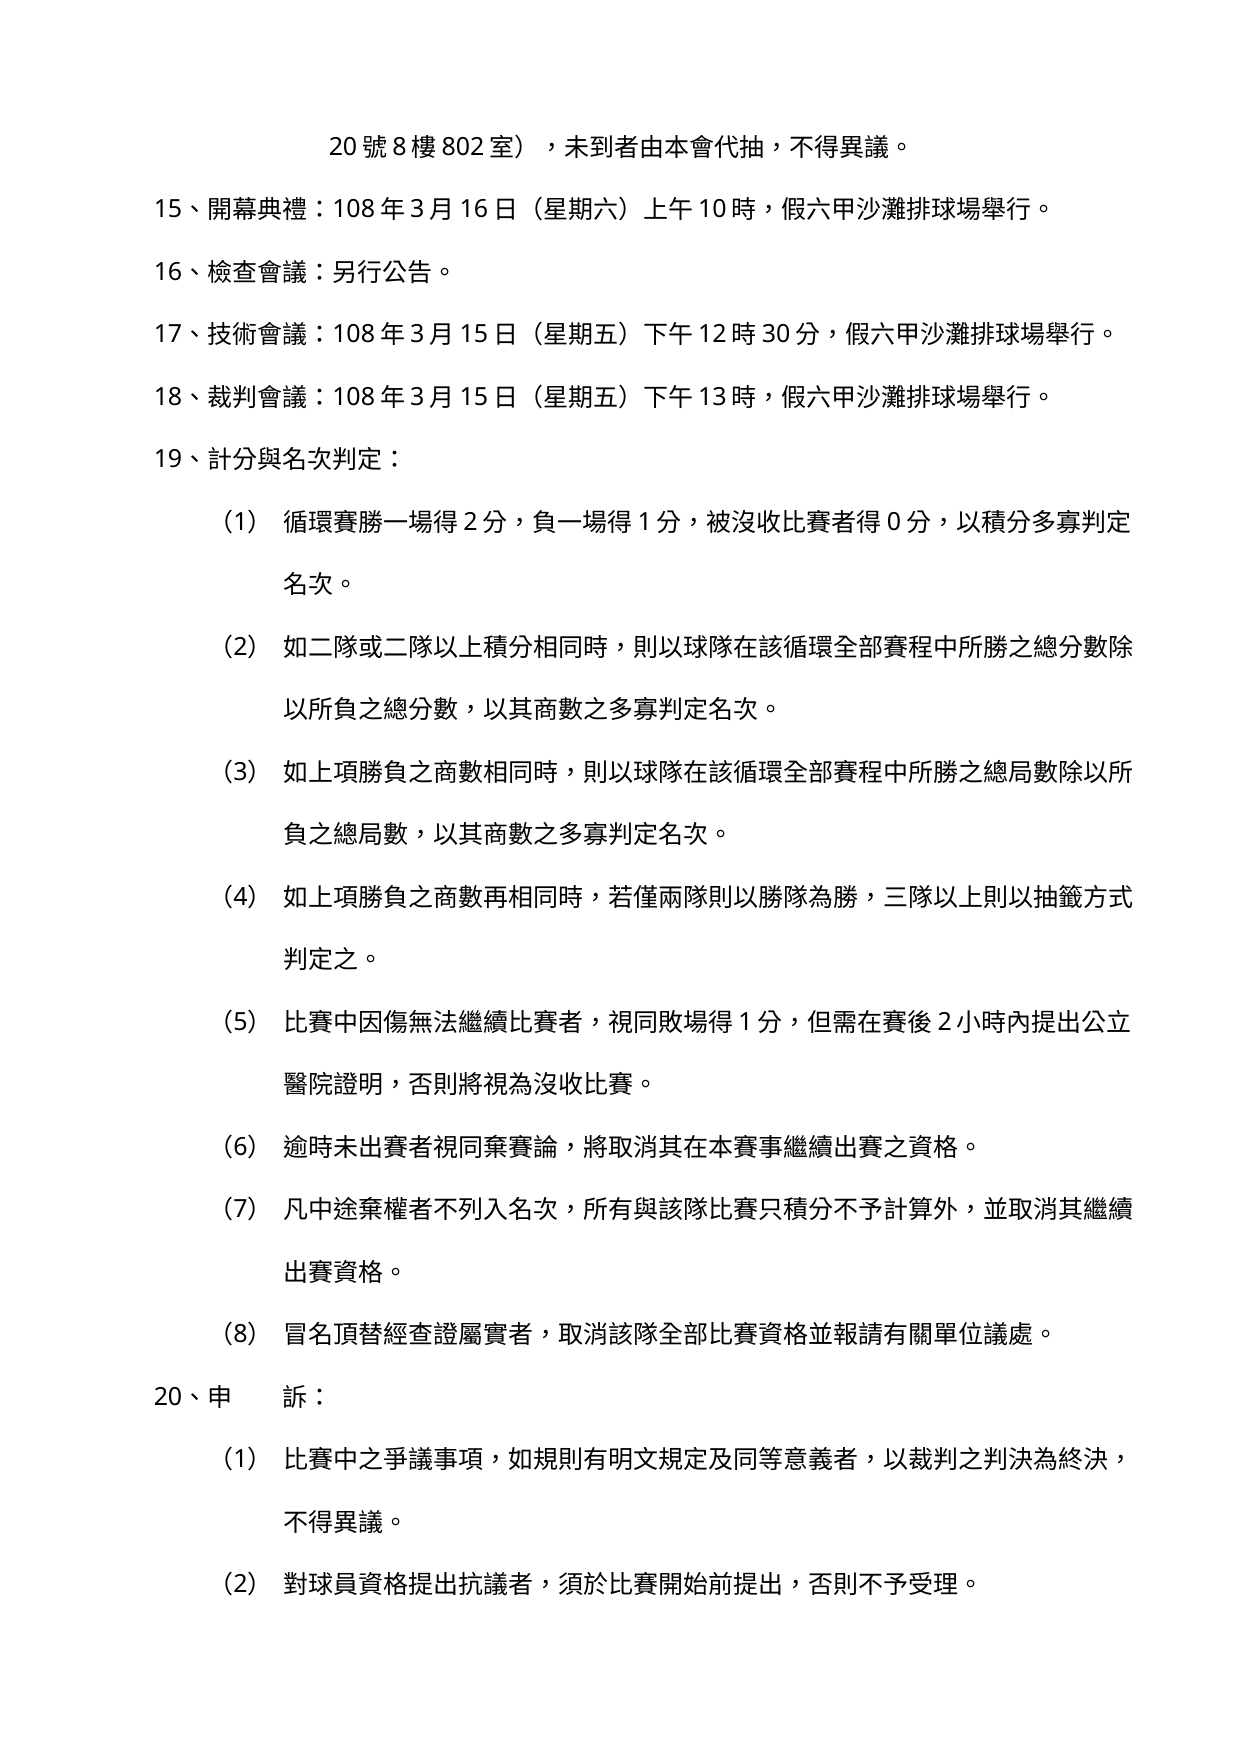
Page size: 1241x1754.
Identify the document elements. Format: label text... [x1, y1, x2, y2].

list 計分與名次判定： [153, 416, 1152, 479]
list 裁判會議：108年3月15日（星期五）下午13時，假六甲沙灘排球場舉行。 [153, 354, 1152, 416]
list 循環賽勝一場得2分，負一場得1分，被沒收比賽者得0分，以積分多寡判定名次。 [208, 479, 1152, 604]
list 對球員資格提出抗議者，須於比賽開始前提出，否則不予受理。 [208, 1541, 1152, 1604]
list 凡中途棄權者不列入名次，所有與該隊比賽只積分不予計算外，並取消其繼續出賽資格。 [208, 1166, 1152, 1291]
list 比賽中因傷無法繼續比賽者，視同敗場得1分，但需在賽後2小時內提出公立醫院證明，否則將視為沒收比賽。 [208, 979, 1152, 1104]
list 逾時未出賽者視同棄賽論，將取消其在本賽事繼續出賽之資格。 [208, 1104, 1152, 1166]
list 如上項勝負之商數相同時，則以球隊在該循環全部賽程中所勝之總局數除以所負之總局數，以其商數之多寡判定名次。 [208, 729, 1152, 854]
list 申 訴： [153, 1354, 1152, 1416]
list 如上項勝負之商數再相同時，若僅兩隊則以勝隊為勝，三隊以上則以抽籤方式判定之。 [208, 854, 1152, 979]
list 冒名頂替經查證屬實者，取消該隊全部比賽資格並報請有關單位議處。 [208, 1291, 1152, 1354]
list 檢查會議：另行公告。 [153, 229, 1152, 291]
list 如二隊或二隊以上積分相同時，則以球隊在該循環全部賽程中所勝之總分數除以所負之總分數，以其商數之多寡判定名次。 [208, 604, 1152, 729]
list 技術會議：108年3月15日（星期五）下午12時30分，假六甲沙灘排球場舉行。 [153, 291, 1152, 354]
text 20號8樓802室），未到者由本會代抽，不得異議。 [203, 104, 1152, 166]
list 比賽中之爭議事項，如規則有明文規定及同等意義者，以裁判之判決為終決，不得異議。 [208, 1416, 1152, 1541]
list 開幕典禮：108年3月16日（星期六）上午10時，假六甲沙灘排球場舉行。 [153, 166, 1152, 229]
